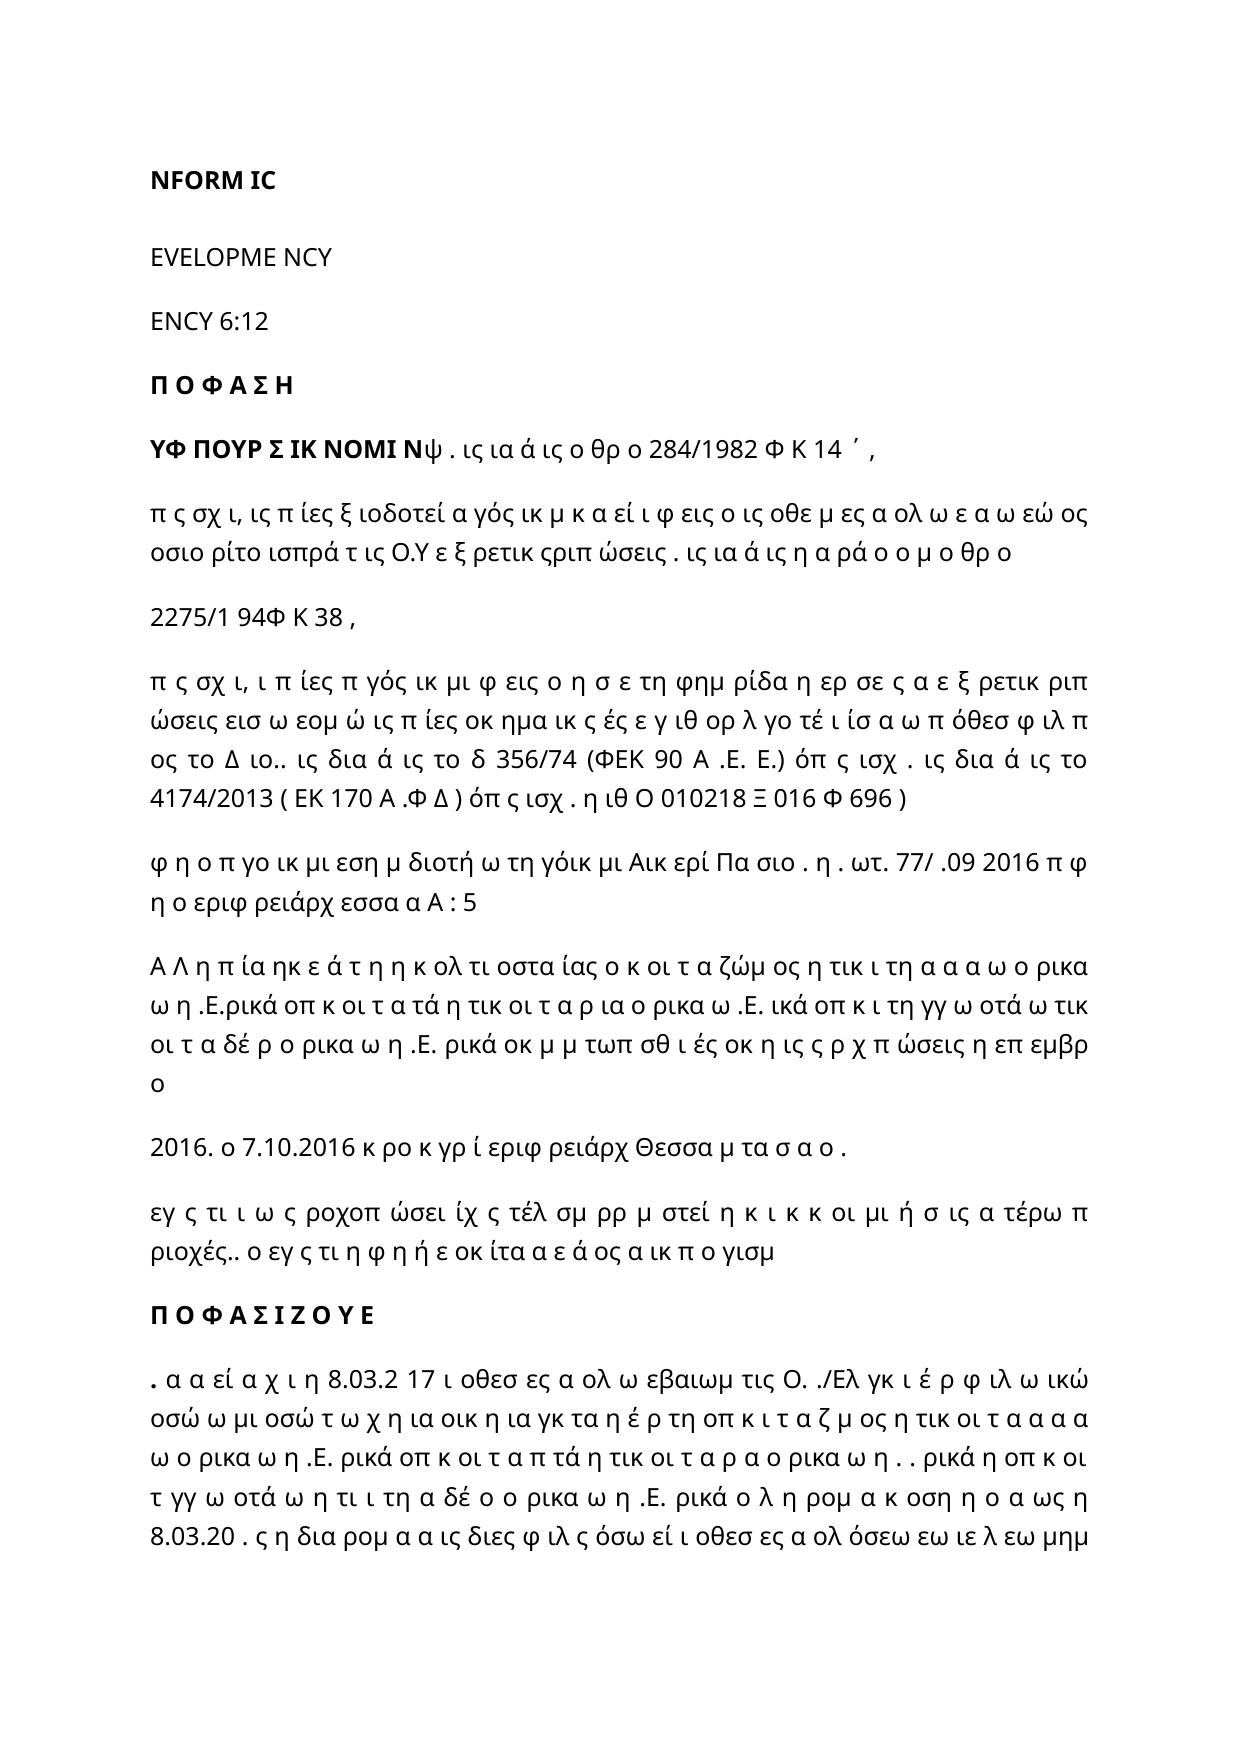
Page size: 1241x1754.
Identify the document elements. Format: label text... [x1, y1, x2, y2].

text π ς σχ ι, ις π ίες ξ ιοδοτεί α γός ικ μ κ α εί ι φ εις ο ις οθε μ ες α ολ ω ε α ω εώ ος οσιο ρίτο ισπρά τ ις Ο.Υ ε ξ ρετικ ςριπ ώσεις . ις ια ά ις η α ρά ο ο μ ο θρ ο [150, 496, 1090, 569]
text εγ ς τι ι ω ς ροχοπ ώσει ίχ ς τέλ σμ ρρ μ στεί η κ ι κ κ οι μι ή σ ις α τέρω π ριοχές.. ο εγ ς τι η φ η ή ε οκ ίτα α ε ά ος α ικ π ο γισμ [150, 1194, 1090, 1267]
text 2275/1 94Φ Κ 38 , [150, 599, 1090, 633]
text ENCY 6:12 [150, 303, 1090, 337]
text EVELOPME NCY [150, 239, 1090, 273]
text Α Λ η π ία ηκ ε ά τ η η κ ολ τι οστα ίας ο κ οι τ α ζώμ ος η τικ ι τη α α α ω ο ρικα ω η .Ε.ρικά οπ κ οι τ α τά η τικ οι τ α ρ ια ο ρικα ω .Ε. ικά οπ κ ι τη γγ ω οτά ω τικ οι τ α δέ ρ ο ρικα ω η .Ε. ρικά οκ μ μ τωπ σθ ι ές οκ η ις ς ρ χ π ώσεις η επ εμβρ ο [150, 948, 1090, 1100]
text 2016. ο 7.10.2016 κ ρο κ γρ ί εριφ ρειάρχ Θεσσα μ τα σ α ο . [150, 1130, 1090, 1164]
text π ς σχ ι, ι π ίες π γός ικ μι φ εις ο η σ ε τη φημ ρίδα η ερ σε ς α ε ξ ρετικ ριπ ώσεις εισ ω εομ ώ ις π ίες οκ ημα ικ ς ές ε γ ιθ ορ λ γο τέ ι ίσ α ω π όθεσ φ ιλ π ος το Δ ιο.. ις δια ά ις το δ 356/74 (ΦΕΚ 90 Α .Ε. Ε.) όπ ς ισχ . ις δια ά ις το 4174/2013 ( ΕΚ 170 Α .Φ Δ ) όπ ς ισχ . η ιθ Ο 010218 Ξ 016 Φ 696 ) [150, 663, 1090, 815]
text Π Ο Φ Α Σ Ι Ζ Ο Υ Ε [150, 1297, 1090, 1332]
text φ η ο π γο ικ μι εση μ διοτή ω τη γόικ μι Αικ ερί Πα σιο . η . ωτ. 77/ .09 2016 π φ η ο εριφ ρειάρχ εσσα α Α : 5 [150, 845, 1090, 918]
text ΥΦ ΠΟΥΡ Σ ΙΚ ΝΟΜΙ Νψ . ις ια ά ις ο θρ ο 284/1982 Φ Κ 14 ΄ , [150, 432, 1090, 466]
text . α α εί α χ ι η 8.03.2 17 ι οθεσ ες α ολ ω εβαιωμ τις Ο. ./Ελ γκ ι έ ρ φ ιλ ω ικώ οσώ ω μι οσώ τ ω χ η ια οικ η ια γκ τα η έ ρ τη οπ κ ι τ α ζ μ ος η τικ οι τ α α α α ω ο ρικα ω η .Ε. ρικά οπ κ οι τ α π τά η τικ οι τ α ρ α ο ρικα ω η . . ρικά η οπ κ οι τ γγ ω οτά ω η τι ι τη α δέ ο ο ρικα ω η .Ε. ρικά ο λ η ρομ α κ οση η ο α ως η 8.03.20 . ς η δια ρομ α α ις διες φ ιλ ς όσω εί ι οθεσ ες α ολ όσεω εω ιε λ εω μημ [150, 1362, 1090, 1552]
text Π Ο Φ Α Σ Η [150, 367, 1090, 402]
title NFORM IC [150, 162, 1090, 197]
